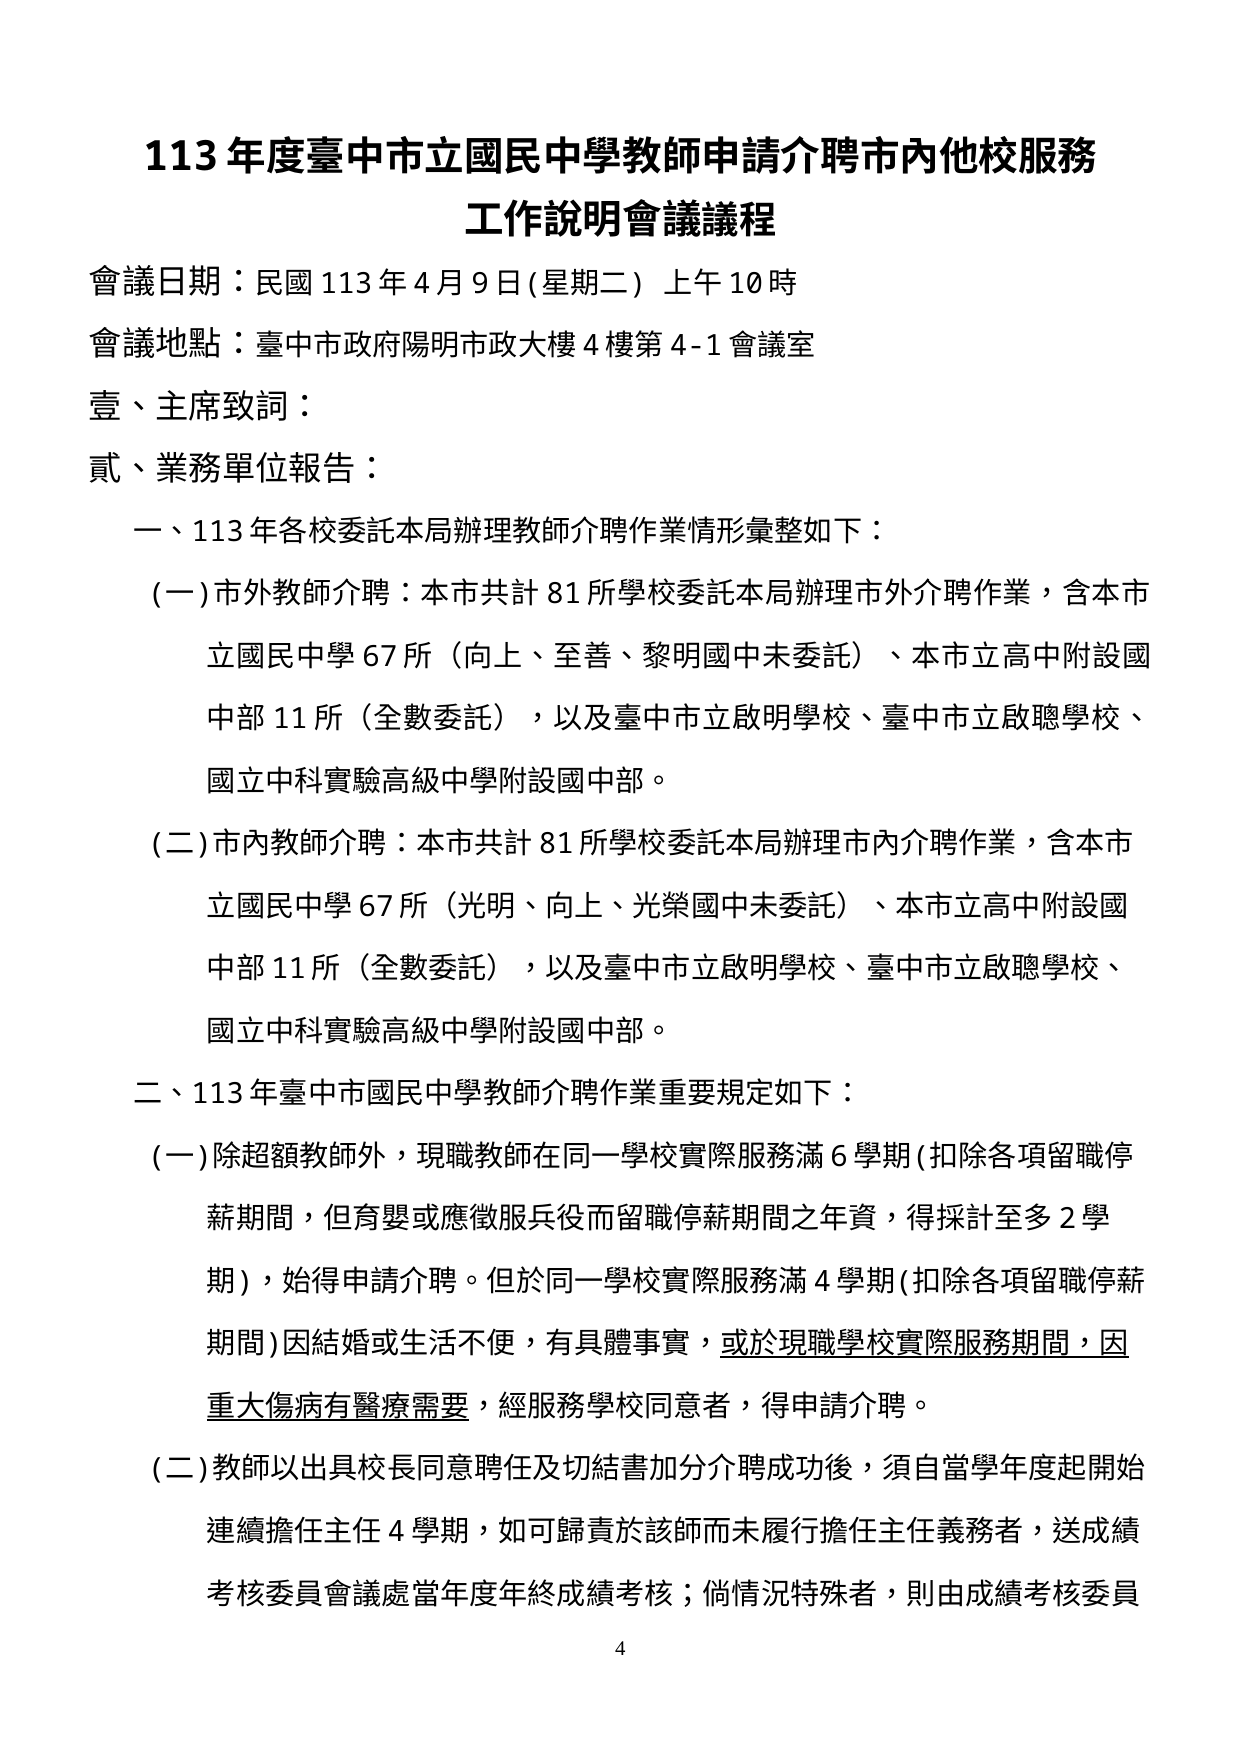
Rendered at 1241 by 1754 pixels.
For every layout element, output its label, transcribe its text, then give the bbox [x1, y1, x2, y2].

text 113年度臺中市立國民中學教師申請介聘市內他校服務 [89, 112, 1152, 175]
text 會議日期：民國113年4月9日(星期二) 上午10時 [89, 237, 1152, 300]
text 會議地點：臺中市政府陽明市政大樓4樓第4-1會議室 [89, 300, 1152, 362]
text (二)教師以出具校長同意聘任及切結書加分介聘成功後，須自當學年度起開始連續擔任主任4學期，如可歸責於該師而未履行擔任主任義務者，送成績考核委員會議處當年度年終成績考核；倘情況特殊者，則由成績考核委員 [148, 1425, 1152, 1612]
text (一)市外教師介聘：本市共計81所學校委託本局辦理市外介聘作業，含本市立國民中學67所（向上、至善、黎明國中未委託）、本市立高中附設國中部11所（全數委託），以及臺中市立啟明學校、臺中市立啟聰學校、國立中科實驗高級中學附設國中部。 [148, 550, 1152, 800]
text 貳、業務單位報告： [89, 425, 1152, 487]
text 二、113年臺中市國民中學教師介聘作業重要規定如下： [133, 1050, 1152, 1112]
text 一、113年各校委託本局辦理教師介聘作業情形彙整如下： [133, 487, 1152, 550]
text (一)除超額教師外，現職教師在同一學校實際服務滿6學期(扣除各項留職停薪期間，但育嬰或應徵服兵役而留職停薪期間之年資，得採計至多2學期)，始得申請介聘。但於同一學校實際服務滿4學期(扣除各項留職停薪期間)因結婚或生活不便，有具體事實，或於現職學校實際服務期間，因重大傷病有醫療需要，經服務學校同意者，得申請介聘。 [148, 1112, 1152, 1425]
text 工作說明會議議程 [89, 175, 1152, 237]
text 壹、主席致詞： [89, 362, 1152, 425]
text (二)市內教師介聘：本市共計81所學校委託本局辦理市內介聘作業，含本市立國民中學67所（光明、向上、光榮國中未委託）、本市立高中附設國中部11所（全數委託），以及臺中市立啟明學校、臺中市立啟聰學校、國立中科實驗高級中學附設國中部。 [148, 800, 1152, 1050]
